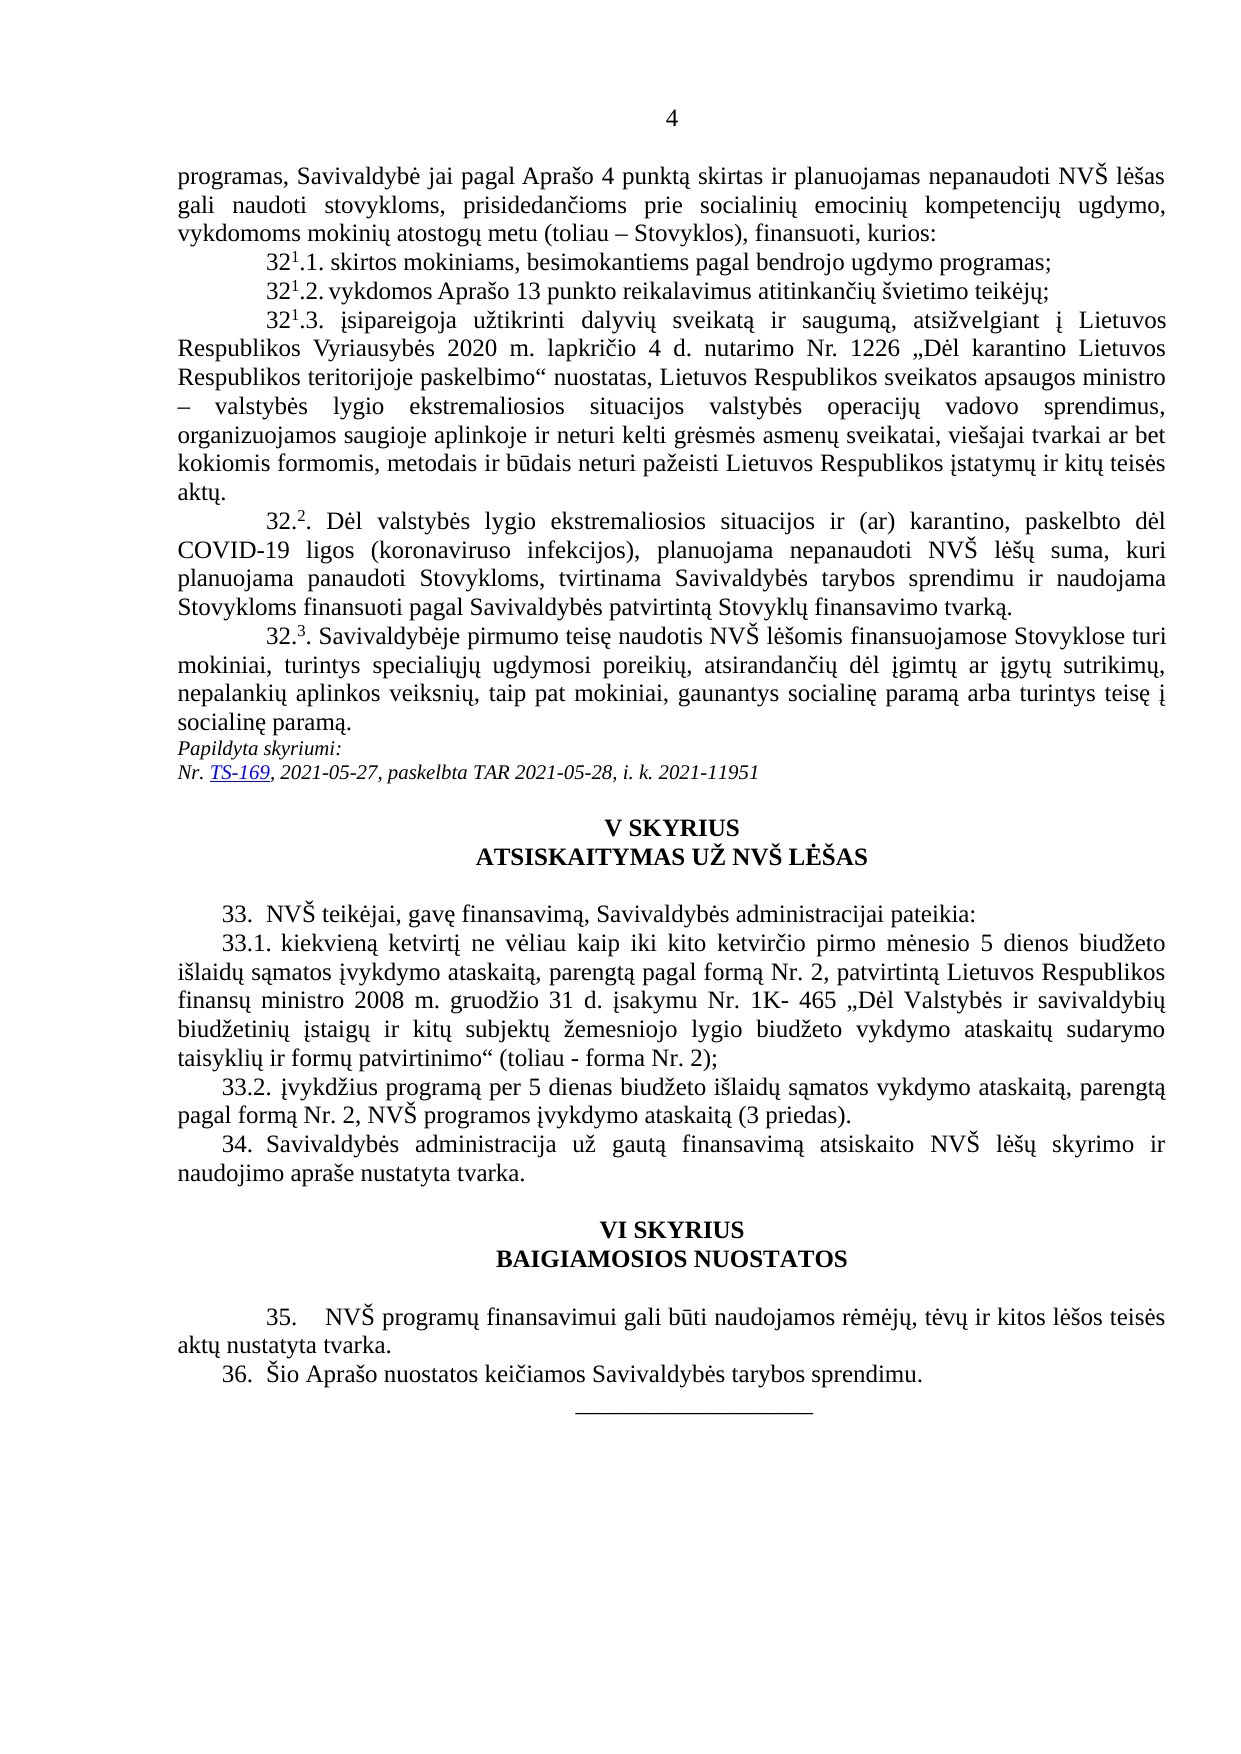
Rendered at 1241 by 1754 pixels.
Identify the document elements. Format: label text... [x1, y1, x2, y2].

text 32.3. Savivaldybėje pirmumo teisę naudotis NVŠ lėšomis finansuojamose Stovyklose turi mokiniai, turintys specialiųjų ugdymosi poreikių, atsirandančių dėl įgimtų ar įgytų sutrikimų, nepalankių aplinkos veiksnių, taip pat mokiniai, gaunantys socialinę paramą arba turintys teisę į socialinę paramą. [177, 621, 1167, 736]
text 32.2. Dėl valstybės lygio ekstremaliosios situacijos ir (ar) karantino, paskelbto dėl COVID-19 ligos (koronaviruso infekcijos), planuojama nepanaudoti NVŠ lėšų suma, kuri planuojama panaudoti Stovykloms, tvirtinama Savivaldybės tarybos sprendimu ir naudojama Stovykloms finansuoti pagal Savivaldybės patvirtintą Stovyklų finansavimo tvarką. [177, 506, 1167, 621]
text 33.2. įvykdžius programą per 5 dienas biudžeto išlaidų sąmatos vykdymo ataskaitą, parengtą pagal formą Nr. 2, NVŠ programos įvykdymo ataskaitą (3 priedas). [177, 1072, 1167, 1129]
text ___________________ [222, 1388, 1167, 1417]
text ATSISKAITYMAS UŽ NVŠ LĖŠAS [177, 842, 1167, 870]
text VI SKYRIUS [177, 1215, 1167, 1244]
text 34. Savivaldybės administracija už gautą finansavimą atsiskaito NVŠ lėšų skyrimo ir naudojimo apraše nustatyta tvarka. [177, 1129, 1167, 1187]
text 321.2. vykdomos Aprašo 13 punkto reikalavimus atitinkančių švietimo teikėjų; [177, 276, 1167, 305]
text Nr. TS-169, 2021-05-27, paskelbta TAR 2021-05-28, i. k. 2021-11951 [177, 760, 1167, 784]
text programas, Savivaldybė jai pagal Aprašo 4 punktą skirtas ir planuojamas nepanaudoti NVŠ lėšas gali naudoti stovykloms, prisidedančioms prie socialinių emocinių kompetencijų ugdymo, vykdomoms mokinių atostogų metu (toliau – Stovyklos), finansuoti, kurios: [177, 161, 1167, 247]
text Papildyta skyriumi: [177, 736, 1167, 760]
text 321.1. skirtos mokiniams, besimokantiems pagal bendrojo ugdymo programas; [177, 247, 1167, 276]
text 36. Šio Aprašo nuostatos keičiamos Savivaldybės tarybos sprendimu. [133, 1359, 1167, 1388]
text 33.1. kiekvieną ketvirtį ne vėliau kaip iki kito ketvirčio pirmo mėnesio 5 dienos biudžeto išlaidų sąmatos įvykdymo ataskaitą, parengtą pagal formą Nr. 2, patvirtintą Lietuvos Respublikos finansų ministro 2008 m. gruodžio 31 d. įsakymu Nr. 1K- 465 „Dėl Valstybės ir savivaldybių biudžetinių įstaigų ir kitų subjektų žemesniojo lygio biudžeto vykdymo ataskaitų sudarymo taisyklių ir formų patvirtinimo“ (toliau - forma Nr. 2); [177, 928, 1167, 1072]
text 33. NVŠ teikėjai, gavę finansavimą, Savivaldybės administracijai pateikia: [215, 899, 1167, 928]
text V SKYRIUS [177, 813, 1167, 842]
text BAIGIAMOSIOS NUOSTATOS [177, 1244, 1167, 1273]
text 35. NVŠ programų finansavimui gali būti naudojamos rėmėjų, tėvų ir kitos lėšos teisės aktų nustatyta tvarka. [177, 1302, 1167, 1359]
text 321.3. įsipareigoja užtikrinti dalyvių sveikatą ir saugumą, atsižvelgiant į Lietuvos Respublikos Vyriausybės 2020 m. lapkričio 4 d. nutarimo Nr. 1226 „Dėl karantino Lietuvos Respublikos teritorijoje paskelbimo“ nuostatas, Lietuvos Respublikos sveikatos apsaugos ministro – valstybės lygio ekstremaliosios situacijos valstybės operacijų vadovo sprendimus, organizuojamos saugioje aplinkoje ir neturi kelti grėsmės asmenų sveikatai, viešajai tvarkai ar bet kokiomis formomis, metodais ir būdais neturi pažeisti Lietuvos Respublikos įstatymų ir kitų teisės aktų. [177, 305, 1167, 506]
